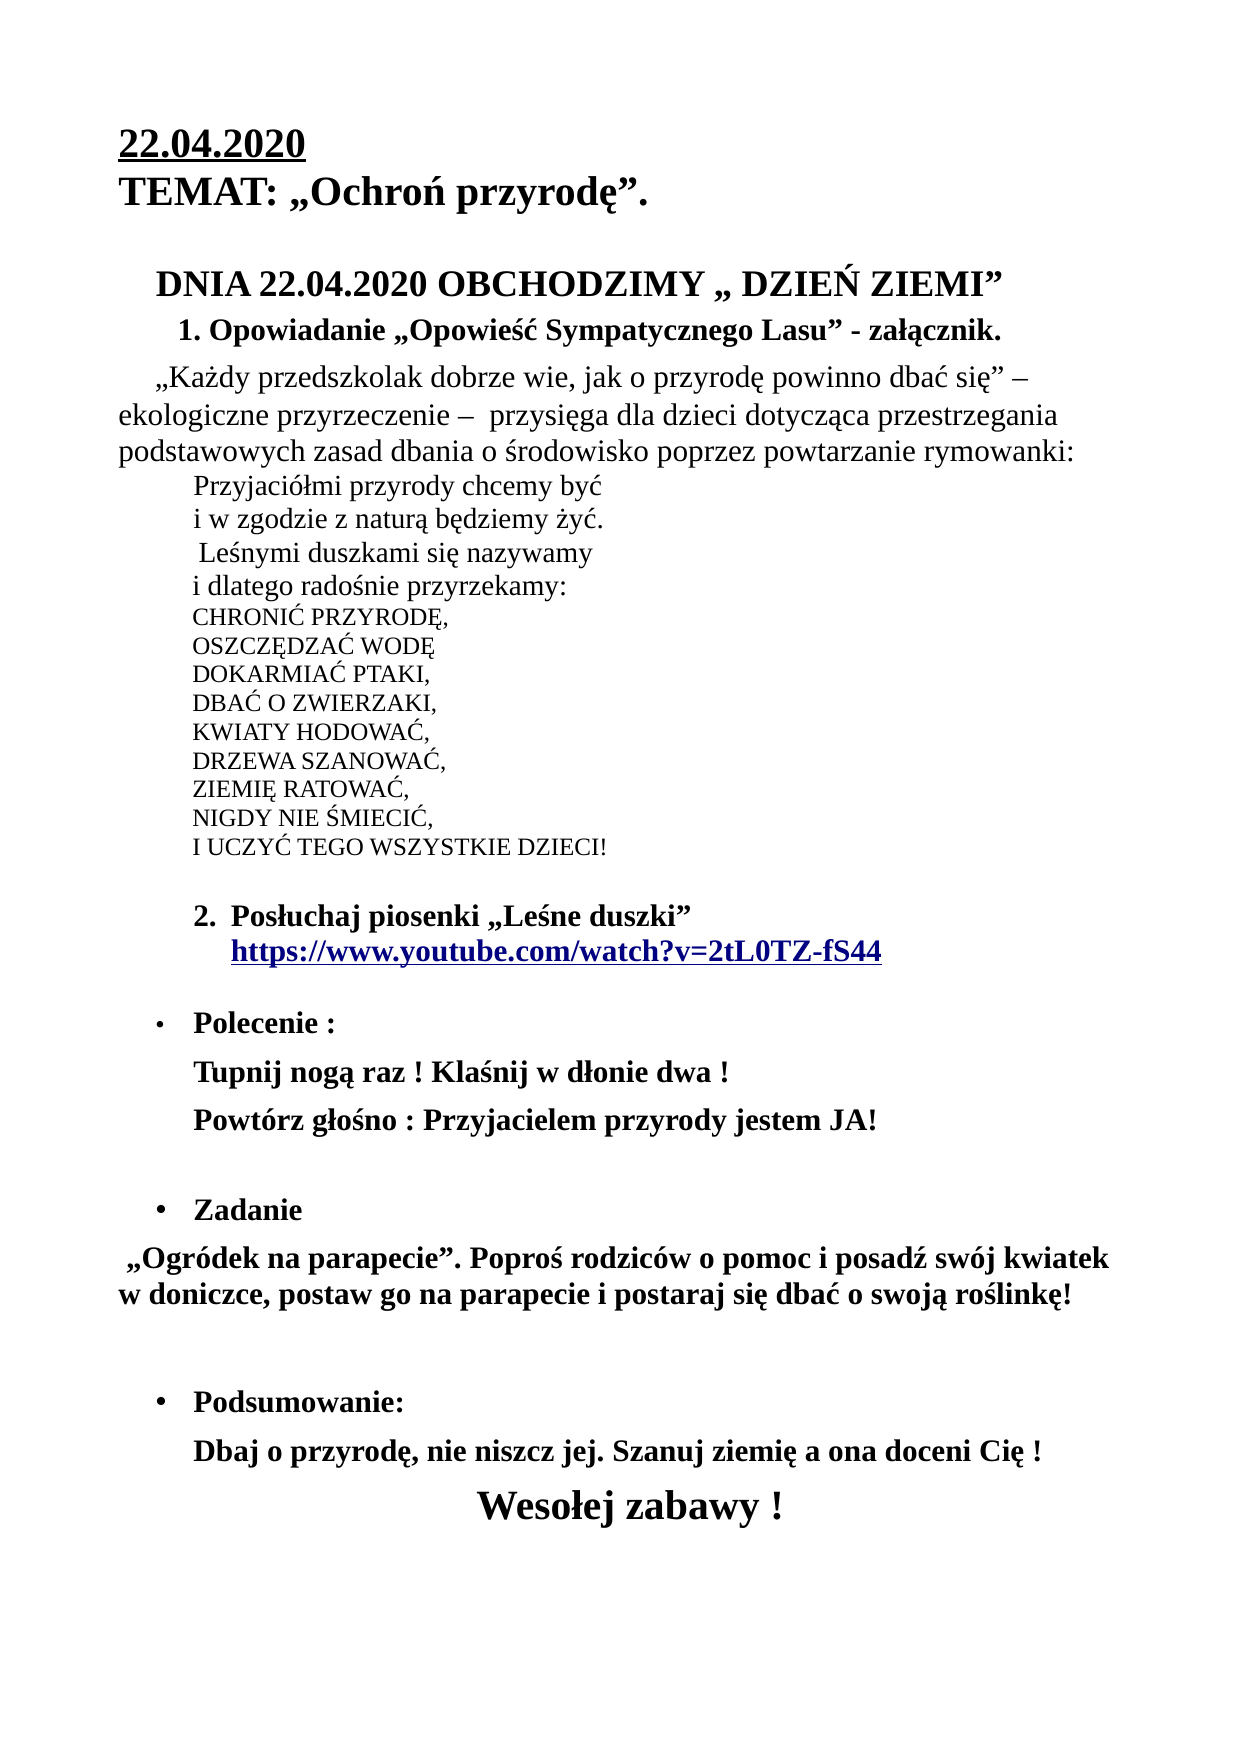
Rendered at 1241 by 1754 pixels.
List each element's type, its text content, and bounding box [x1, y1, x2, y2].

text DNIA 22.04.2020 OBCHODZIMY „ DZIEŃ ZIEMI” [118, 262, 1122, 305]
list Powtórz głośno : Przyjacielem przyrody jestem JA! [156, 1101, 1122, 1137]
text „Każdy przedszkolak dobrze wie, jak o przyrodę powinno dbać się” – ekologiczne przyrzeczenie – przysięga dla dzieci dotycząca przestrzegania podstawowych zasad dbania o środowisko poprzez powtarzanie rymowanki: [118, 348, 1122, 468]
list Tupnij nogą raz ! Klaśnij w dłonie dwa ! [156, 1053, 1122, 1089]
text TEMAT: „Ochroń przyrodę”. [118, 166, 1122, 214]
text Wesołej zabawy ! [118, 1480, 1122, 1528]
text Przyjaciółmi przyrody chcemy być i w zgodzie z naturą będziemy żyć. [193, 468, 1122, 535]
text „Ogródek na parapecie”. Poproś rodziców o pomoc i posadź swój kwiatek w doniczce, postaw go na parapecie i postaraj się dbać o swoją roślinkę! [118, 1239, 1122, 1311]
list Zadanie [156, 1191, 1122, 1227]
list Polecenie : [156, 1004, 1122, 1041]
text Leśnymi duszkami się nazywamy i dlatego radośnie przyrzekamy: CHRONIĆ PRZYRODĘ, OSZCZĘDZAĆ WODĘ DOKARMIAĆ PTAKI, DBAĆ O ZWIERZAKI, KWIATY HODOWAĆ, DRZEWA SZANOWAĆ, ZIEMIĘ RATOWAĆ, NIGDY NIE ŚMIECIĆ, I UCZYĆ TEGO WSZYSTKIE DZIECI! [118, 535, 1122, 861]
text 22.04.2020 [118, 118, 1122, 166]
list Dbaj o przyrodę, nie niszcz jej. Szanuj ziemię a ona doceni Cię ! [156, 1432, 1122, 1468]
list Podsumowanie: [156, 1383, 1122, 1419]
text 1. Opowiadanie „Opowieść Sympatycznego Lasu” - załącznik. [118, 305, 1122, 348]
list Posłuchaj piosenki „Leśne duszki” [193, 897, 1122, 933]
list https://www.youtube.com/watch?v=2tL0TZ-fS44 [193, 933, 1122, 969]
